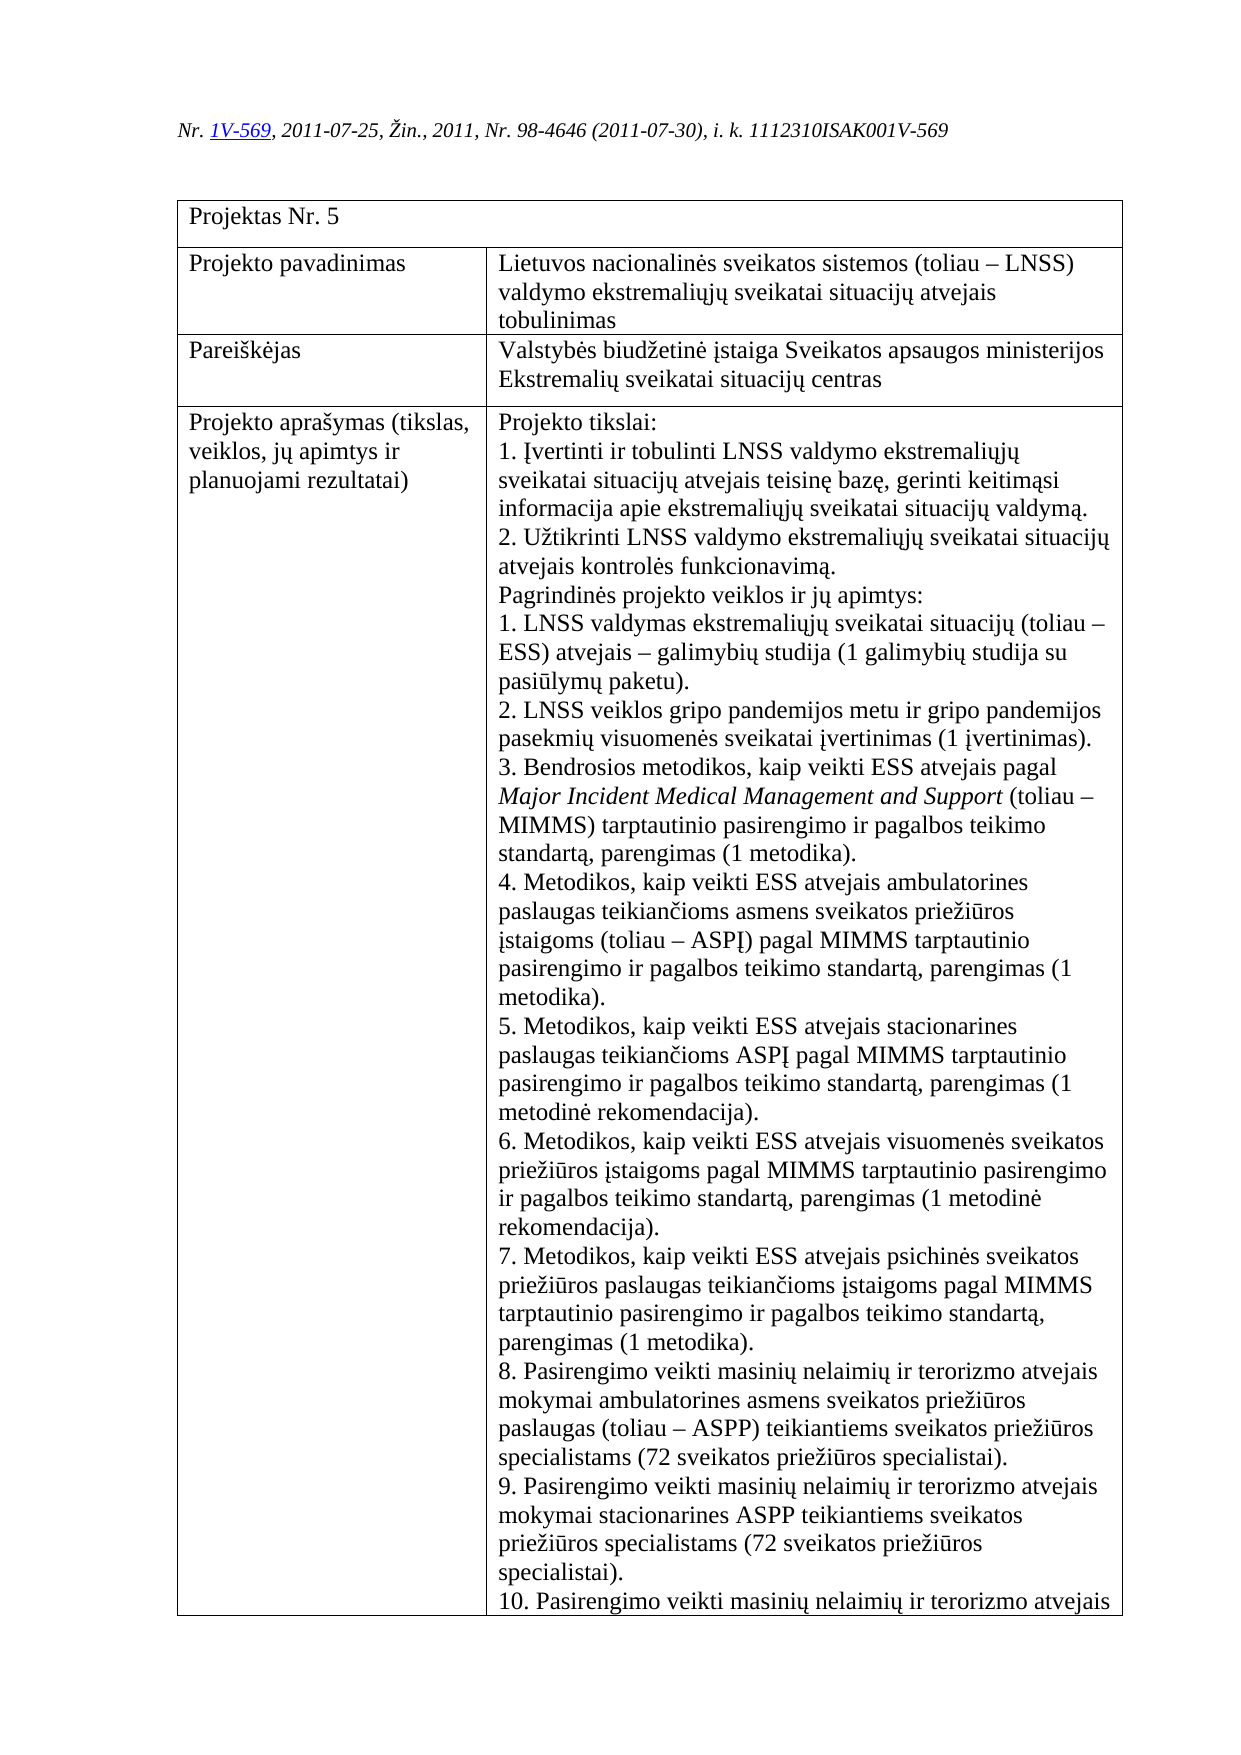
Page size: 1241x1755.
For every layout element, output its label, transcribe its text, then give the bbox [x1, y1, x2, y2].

table_header Projektas Nr. 5 [178, 201, 1122, 247]
table_cell Projekto pavadinimas [178, 248, 486, 334]
table_cell Projekto aprašymas (tikslas, veiklos, jų apimtys ir planuojami rezultatai) [178, 407, 486, 1615]
text Nr. 1V-569, 2011-07-25, Žin., 2011, Nr. 98-4646 (2011-07-30), i. k. 1112310ISAK001V-569 [177, 118, 1122, 142]
table_cell Lietuvos nacionalinės sveikatos sistemos (toliau – LNSS) valdymo ekstremaliųjų sveikatai situacijų atvejais tobulinimas [487, 248, 1122, 334]
table_cell Projekto tikslai: 1. Įvertinti ir tobulinti LNSS valdymo ekstremaliųjų sveikatai situacijų atvejais teisinę bazę, gerinti keitimąsi informacija apie ekstremaliųjų sveikatai situacijų valdymą. 2. Užtikrinti LNSS valdymo ekstremaliųjų sveikatai situacijų atvejais kontrolės funkcionavimą. Pagrindinės projekto veiklos ir jų apimtys: 1. LNSS valdymas ekstremaliųjų sveikatai situacijų (toliau – ESS) atvejais – galimybių studija (1 galimybių studija su pasiūlymų paketu). 2. LNSS veiklos gripo pandemijos metu ir gripo pandemijos pasekmių visuomenės sveikatai įvertinimas (1 įvertinimas). 3. Bendrosios metodikos, kaip veikti ESS atvejais pagal Major Incident Medical Management and Support (toliau – MIMMS) tarptautinio pasirengimo ir pagalbos teikimo standartą, parengimas (1 metodika). 4. Metodikos, kaip veikti ESS atvejais ambulatorines paslaugas teikiančioms asmens sveikatos priežiūros įstaigoms (toliau – ASPĮ) pagal MIMMS tarptautinio pasirengimo ir pagalbos teikimo standartą, parengimas (1 metodika). 5. Metodikos, kaip veikti ESS atvejais stacionarines paslaugas teikiančioms ASPĮ pagal MIMMS tarptautinio pasirengimo ir pagalbos teikimo standartą, parengimas (1 metodinė rekomendacija). 6. Metodikos, kaip veikti ESS atvejais visuomenės sveikatos priežiūros įstaigoms pagal MIMMS tarptautinio pasirengimo ir pagalbos teikimo standartą, parengimas (1 metodinė rekomendacija). 7. Metodikos, kaip veikti ESS atvejais psichinės sveikatos priežiūros paslaugas teikiančioms įstaigoms pagal MIMMS tarptautinio pasirengimo ir pagalbos teikimo standartą, parengimas (1 metodika). 8. Pasirengimo veikti masinių nelaimių ir terorizmo atvejais mokymai ambulatorines asmens sveikatos priežiūros paslaugas (toliau – ASPP) teikiantiems sveikatos priežiūros specialistams (72 sveikatos priežiūros specialistai). 9. Pasirengimo veikti masinių nelaimių ir terorizmo atvejais mokymai stacionarines ASPP teikiantiems sveikatos priežiūros specialistams (72 sveikatos priežiūros specialistai). 10. Pasirengimo veikti masinių nelaimių ir terorizmo atvejais [487, 407, 1122, 1615]
table_cell Pareiškėjas [178, 335, 486, 406]
table_cell Valstybės biudžetinė įstaiga Sveikatos apsaugos ministerijos Ekstremalių sveikatai situacijų centras [487, 335, 1122, 406]
